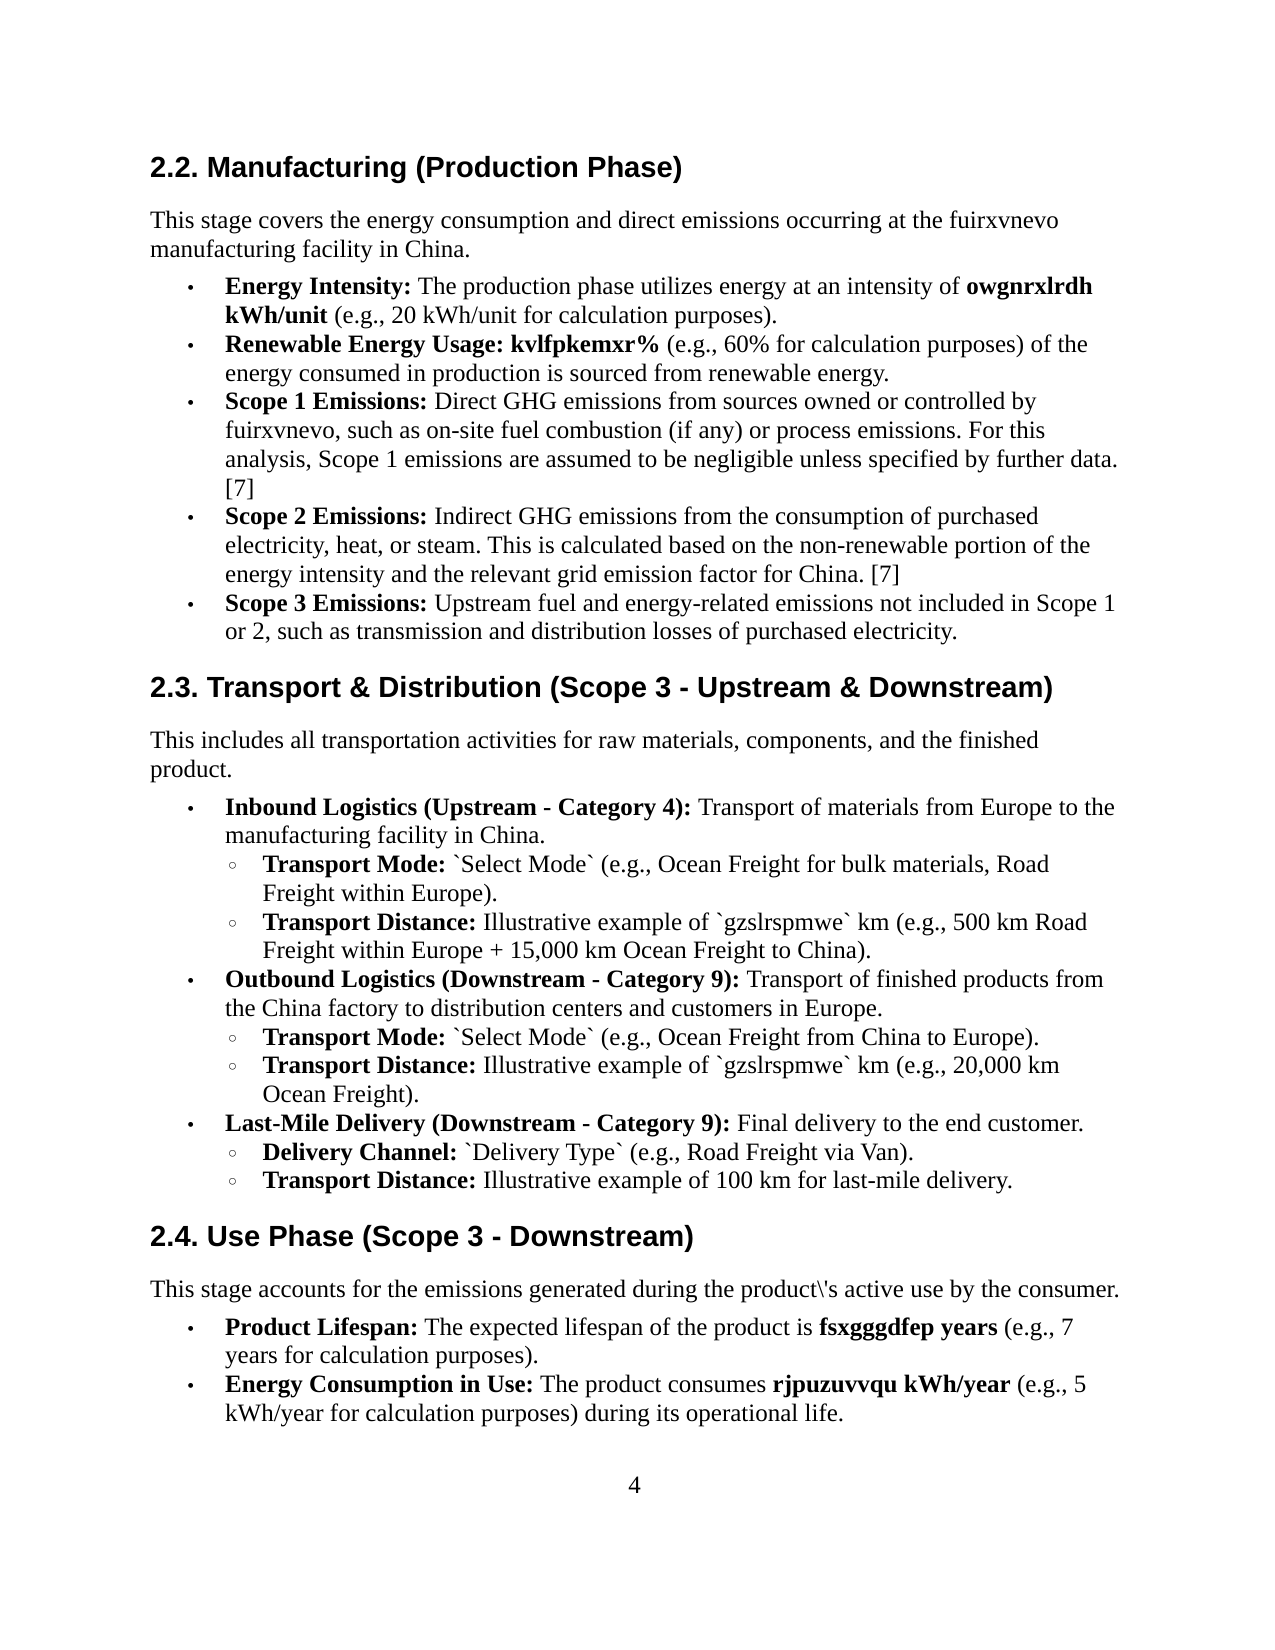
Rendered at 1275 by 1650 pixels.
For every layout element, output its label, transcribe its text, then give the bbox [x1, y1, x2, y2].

list Product Lifespan: The expected lifespan of the product is fsxgggdfep years (e.g., 7 years for calculation purposes). [187, 1312, 1125, 1369]
list Transport Distance: Illustrative example of 100 km for last-mile delivery. [225, 1165, 1125, 1194]
text This stage accounts for the emissions generated during the product\'s active use by the consumer. [150, 1274, 1125, 1303]
list Inbound Logistics (Upstream - Category 4): Transport of materials from Europe to the manufacturing facility in China. [187, 792, 1125, 849]
text This includes all transportation activities for raw materials, components, and the finished product. [150, 725, 1125, 783]
list Outbound Logistics (Downstream - Category 9): Transport of finished products from the China factory to distribution centers and customers in Europe. [187, 964, 1125, 1022]
list Last-Mile Delivery (Downstream - Category 9): Final delivery to the end customer. [187, 1108, 1125, 1137]
text This stage covers the energy consumption and direct emissions occurring at the fuirxvnevo manufacturing facility in China. [150, 205, 1125, 262]
list Transport Distance: Illustrative example of `gzslrspmwe` km (e.g., 20,000 km Ocean Freight). [225, 1050, 1125, 1108]
list Scope 1 Emissions: Direct GHG emissions from sources owned or controlled by fuirxvnevo, such as on-site fuel combustion (if any) or process emissions. For this analysis, Scope 1 emissions are assumed to be negligible unless specified by further data. [7] [187, 386, 1125, 501]
list Transport Mode: `Select Mode` (e.g., Ocean Freight for bulk materials, Road Freight within Europe). [225, 849, 1125, 907]
list Energy Intensity: The production phase utilizes energy at an intensity of owgnrxlrdh kWh/unit (e.g., 20 kWh/unit for calculation purposes). [187, 271, 1125, 329]
list Renewable Energy Usage: kvlfpkemxr% (e.g., 60% for calculation purposes) of the energy consumed in production is sourced from renewable energy. [187, 329, 1125, 386]
list Scope 3 Emissions: Upstream fuel and energy-related emissions not included in Scope 1 or 2, such as transmission and distribution losses of purchased electricity. [187, 588, 1125, 645]
list Energy Consumption in Use: The product consumes rjpuzuvvqu kWh/year (e.g., 5 kWh/year for calculation purposes) during its operational life. [187, 1369, 1125, 1427]
subtitle 2.4. Use Phase (Scope 3 - Downstream) [150, 1219, 1125, 1253]
list Scope 2 Emissions: Indirect GHG emissions from the consumption of purchased electricity, heat, or steam. This is calculated based on the non-renewable portion of the energy intensity and the relevant grid emission factor for China. [7] [187, 501, 1125, 588]
subtitle 2.3. Transport & Distribution (Scope 3 - Upstream & Downstream) [150, 670, 1125, 704]
list Transport Mode: `Select Mode` (e.g., Ocean Freight from China to Europe). [225, 1022, 1125, 1050]
list Transport Distance: Illustrative example of `gzslrspmwe` km (e.g., 500 km Road Freight within Europe + 15,000 km Ocean Freight to China). [225, 907, 1125, 964]
list Delivery Channel: `Delivery Type` (e.g., Road Freight via Van). [225, 1137, 1125, 1165]
subtitle 2.2. Manufacturing (Production Phase) [150, 150, 1125, 183]
